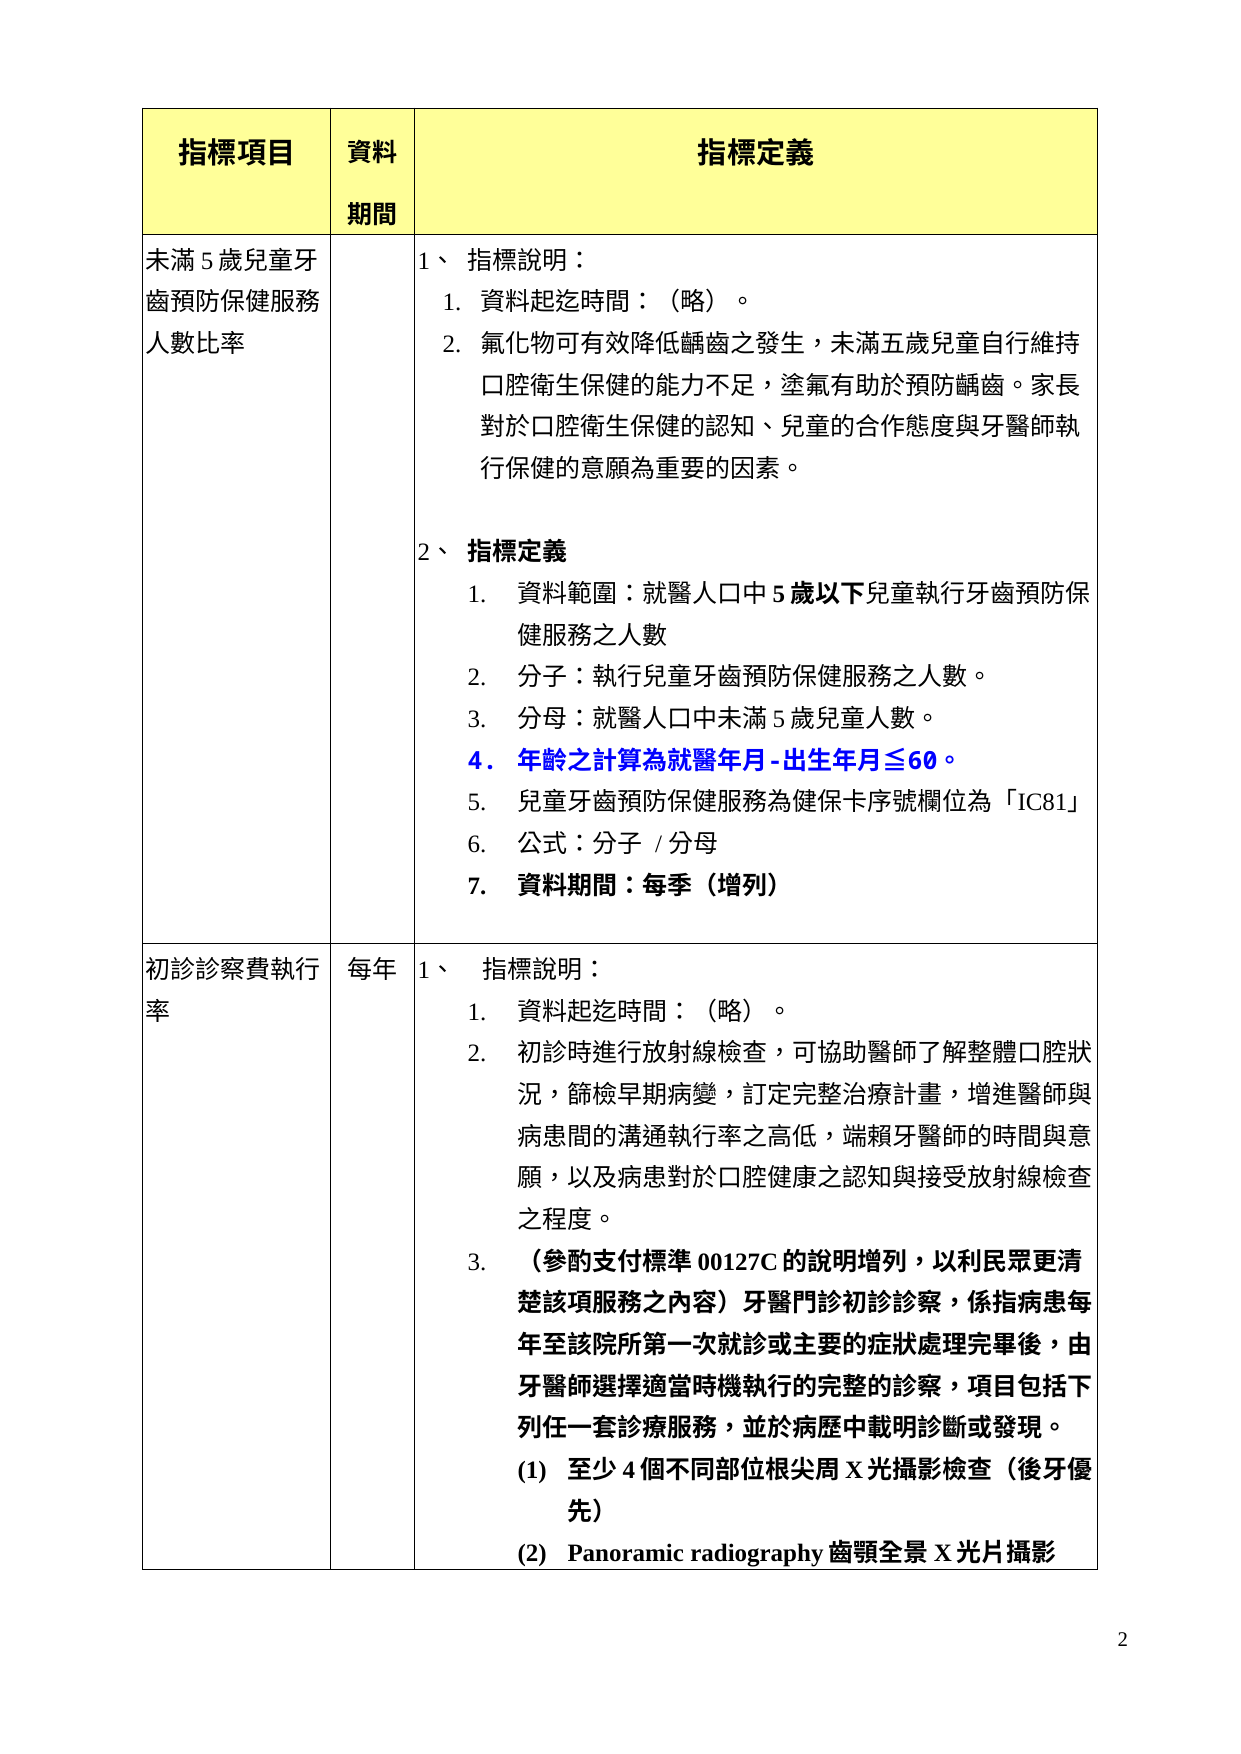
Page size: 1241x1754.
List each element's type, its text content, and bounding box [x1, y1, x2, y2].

table_header 資料 期間 [331, 109, 414, 234]
table_header 指標項目 [143, 109, 330, 234]
table_cell [331, 235, 414, 943]
table_cell 指標說明： 資料起迄時間：（略）。 初診時進行放射線檢查，可協助醫師了解整體口腔狀況，篩檢早期病變，訂定完整治療計畫，增進醫師與病患間的溝通執行率之高低，端賴牙醫師的時間與意願，以及病患對於口腔健康之認知與接受放射線檢查之程度。 （參酌支付標準00127C的說明增列，以利民眾更清楚該項服務之內容）牙醫門診初診診察，係指病患每年至該院所第一次就診或主要的症狀處理完畢後，由牙醫師選擇適當時機執行的完整的診察，項目包括下列任一套診療服務，並於病歷中載明診斷或發現。 至少4個不同部位根尖周X光攝影檢查（後牙優先） Panoramic radiography齒顎全景X光片攝影 雙側咬翼片Bite-Wing(後牙) +至少2張根尖周x光攝影(前牙優先) 指標定義： 初診診察費執行率 1.資料範圍：醫事機構一年中有申報初診診察00127C的就醫人口數。 2.分 子：醫事機構全年申報00127C的人數。 3.分 母：醫事機構全年就醫人數。 4.公 式：分子/分母。 5.資料期間：每季（增列） [415, 944, 1097, 1569]
table_header 指標定義 [415, 109, 1097, 234]
table_cell 指標說明： 資料起迄時間：（略）。 氟化物可有效降低齲齒之發生，未滿五歲兒童自行維持口腔衛生保健的能力不足，塗氟有助於預防齲齒。家長對於口腔衛生保健的認知、兒童的合作態度與牙醫師執行保健的意願為重要的因素。 指標定義 資料範圍：就醫人口中5歲以下兒童執行牙齒預防保健服務之人數 分子：執行兒童牙齒預防保健服務之人數。 分母：就醫人口中未滿5歲兒童人數。 年齡之計算為就醫年月-出生年月≦60。 兒童牙齒預防保健服務為健保卡序號欄位為「IC81」 公式：分子 / 分母 資料期間：每季（增列） [415, 235, 1097, 943]
table_cell 每年 [331, 944, 414, 1569]
table_cell 初診診察費執行率 [143, 944, 330, 1569]
table_cell 未滿5歲兒童牙齒預防保健服務人數比率 [143, 235, 330, 943]
